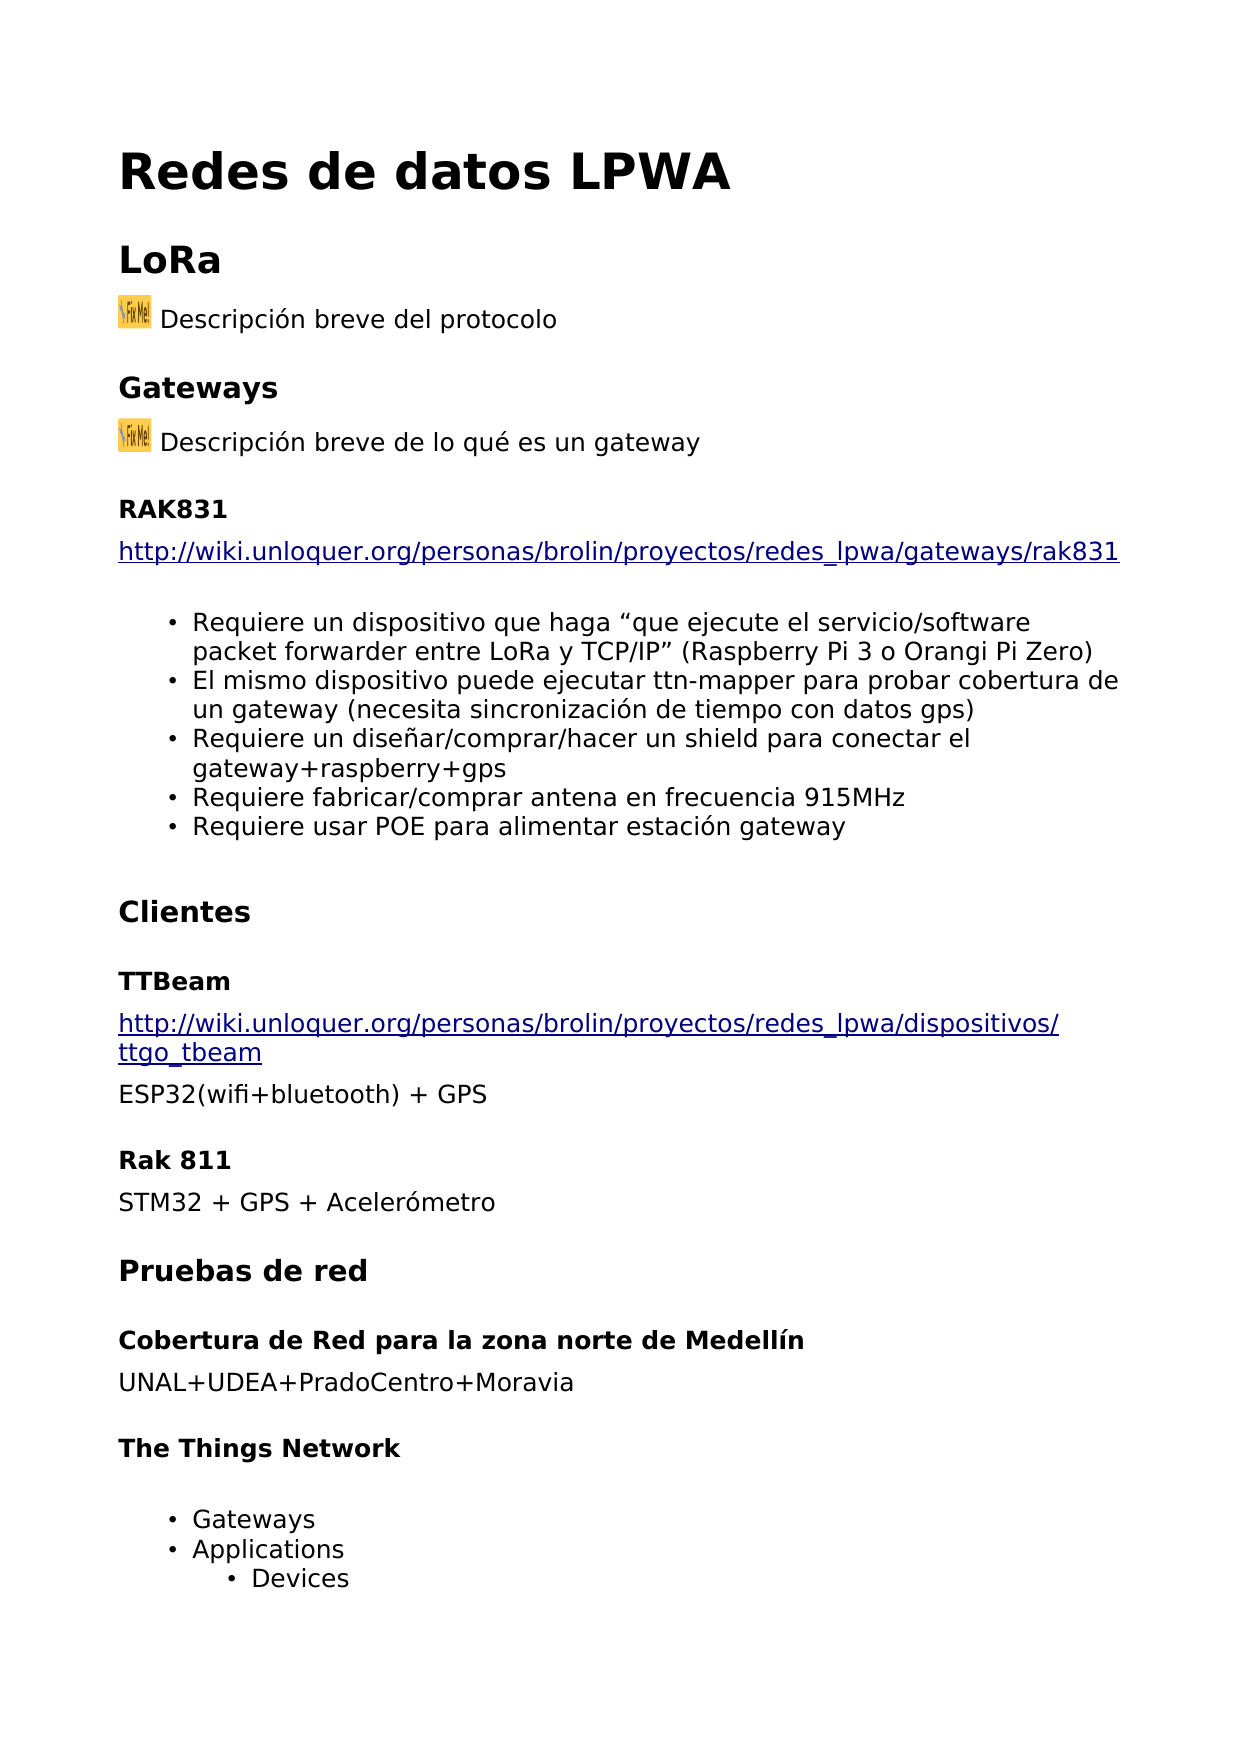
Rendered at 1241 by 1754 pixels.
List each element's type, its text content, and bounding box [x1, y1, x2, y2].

subtitle LoRa [118, 239, 1122, 282]
list Requiere fabricar/comprar antena en frecuencia 915MHz [177, 783, 1122, 812]
text STM32 + GPS + Acelerómetro [118, 1188, 1122, 1217]
text Descripción breve de lo qué es un gateway [118, 418, 1122, 458]
subtitle Rak 811 [118, 1146, 1122, 1176]
subtitle RAK831 [118, 495, 1122, 524]
list Requiere usar POE para alimentar estación gateway [177, 812, 1122, 841]
list Requiere un dispositivo que haga “que ejecute el servicio/software packet forwarder entre LoRa y TCP/IP” (Raspberry Pi 3 o Orangi Pi Zero) [177, 608, 1122, 666]
list El mismo dispositivo puede ejecutar ttn-mapper para probar cobertura de un gateway (necesita sincronización de tiempo con datos gps) [177, 666, 1122, 725]
list Applications [177, 1535, 1122, 1564]
subtitle Gateways [118, 372, 1122, 406]
subtitle TTBeam [118, 967, 1122, 996]
subtitle Clientes [118, 896, 1122, 930]
text http://wiki.unloquer.org/personas/brolin/proyectos/redes_lpwa/dispositivos/ttgo_tbeam [118, 1009, 1122, 1067]
text UNAL+UDEA+PradoCentro+Moravia [118, 1368, 1122, 1397]
text http://wiki.unloquer.org/personas/brolin/proyectos/redes_lpwa/gateways/rak831 [118, 537, 1122, 566]
list Gateways [177, 1506, 1122, 1535]
list Devices [236, 1564, 1122, 1593]
subtitle Cobertura de Red para la zona norte de Medellín [118, 1326, 1122, 1355]
subtitle The Things Network [118, 1434, 1122, 1464]
subtitle Redes de datos LPWA [118, 143, 1122, 201]
text Descripción breve del protocolo [118, 295, 1122, 334]
subtitle Pruebas de red [118, 1255, 1122, 1289]
list Requiere un diseñar/comprar/hacer un shield para conectar el gateway+raspberry+gps [177, 725, 1122, 783]
text ESP32(wifi+bluetooth) + GPS [118, 1080, 1122, 1109]
